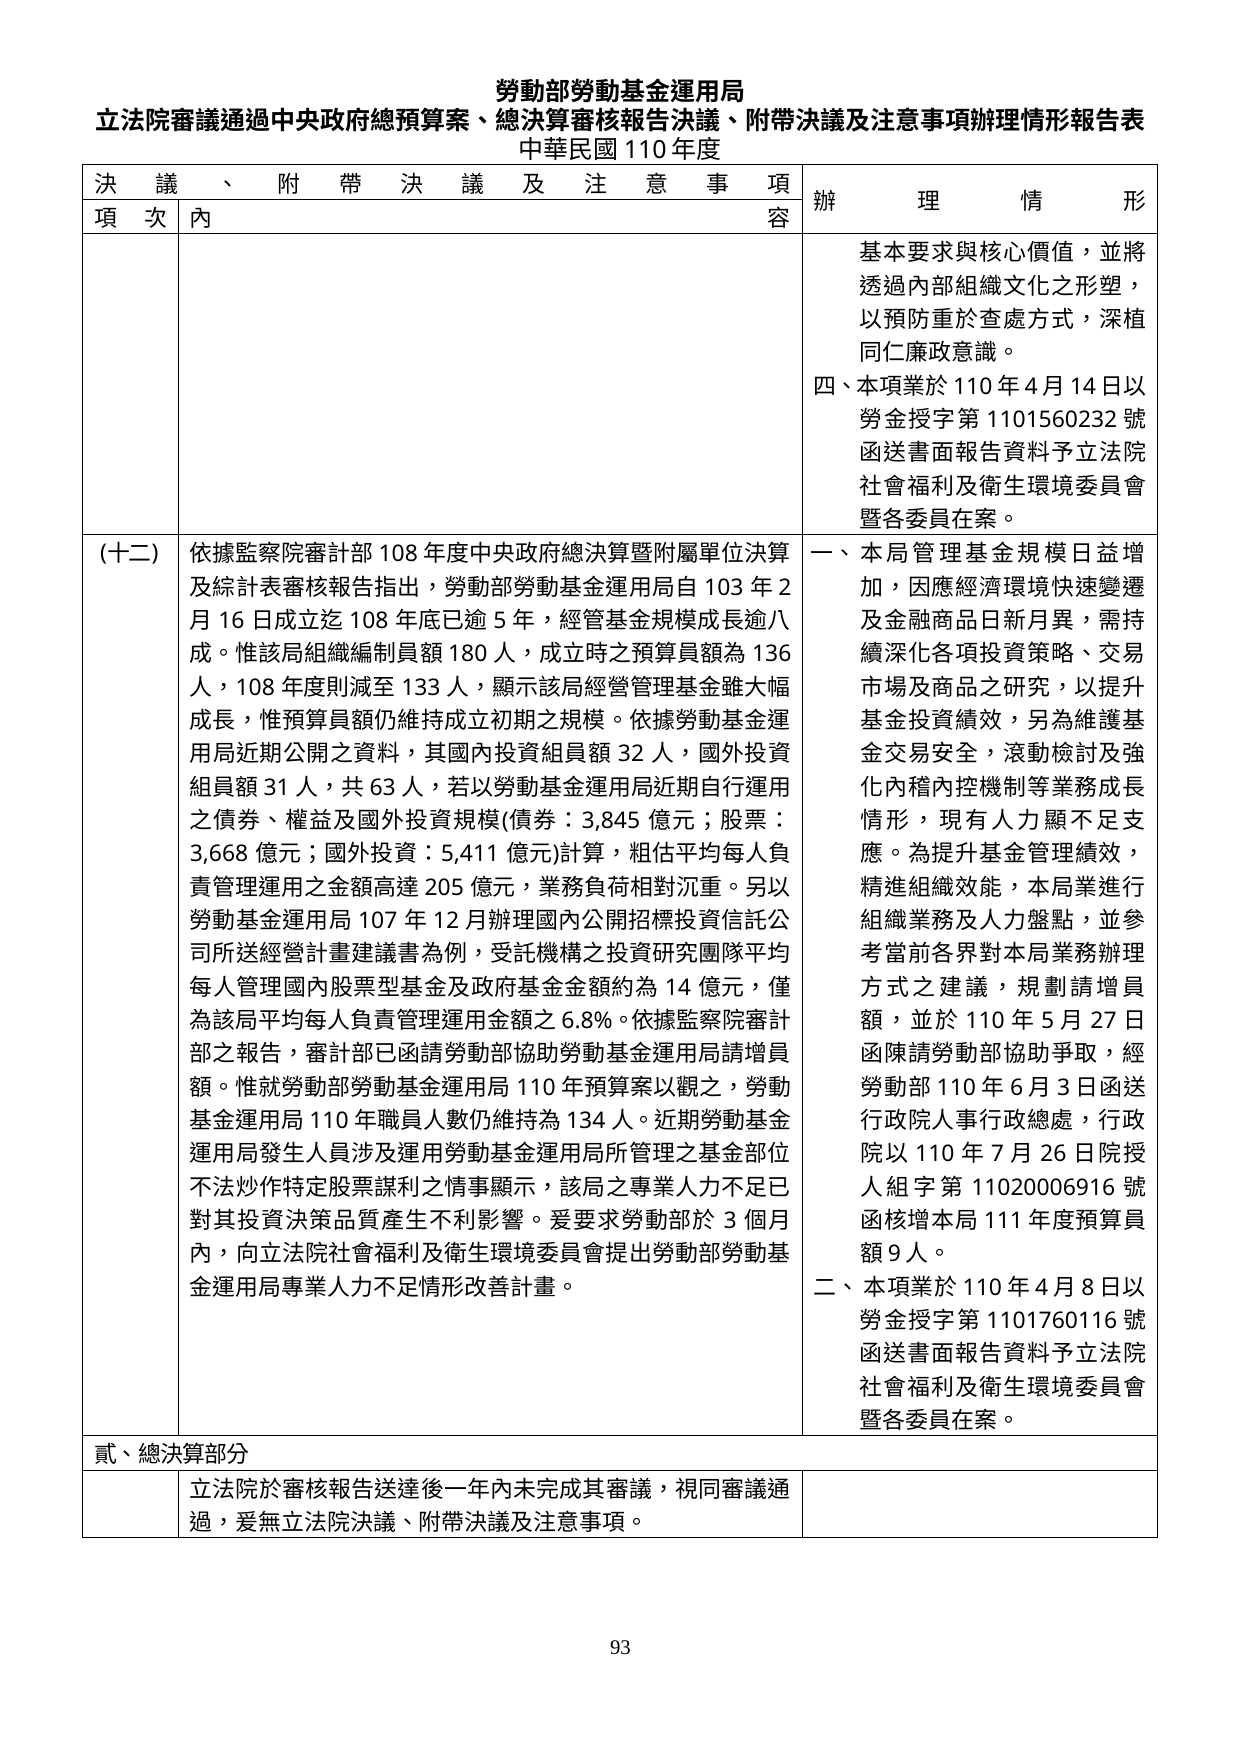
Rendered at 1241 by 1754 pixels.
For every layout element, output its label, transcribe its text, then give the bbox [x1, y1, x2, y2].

table_cell [83, 234, 178, 534]
table_cell 依據監察院審計部 108 年度中央政府總決算暨附屬單位決算及綜計表審核報告指出，勞動部勞動基金運用局自 103 年 2 月 16 日成立迄 108 年底已逾 5 年，經管基金規模成長逾八成。惟該局組織編制員額 180 人，成立時之預算員額為 136 人，108 年度則減至 133 人，顯示該局經營管理基金雖大幅成長，惟預算員額仍維持成立初期之規模。依據勞動基金運用局近期公開之資料，其國內投資組員額 32 人，國外投資組員額 31 人，共 63 人，若以勞動基金運用局近期自行運用之債券、權益及國外投資規模(債券：3,845 億元；股票：3,668 億元；國外投資：5,411 億元)計算，粗估平均每人負責管理運用之金額高達 205 億元，業務負荷相對沉重。另以勞動基金運用局 107 年 12 月辦理國內公開招標投資信託公司所送經營計畫建議書為例，受託機構之投資研究團隊平均每人管理國內股票型基金及政府基金金額約為 14 億元，僅為該局平均每人負責管理運用金額之 6.8%。依據監察院審計部之報告，審計部已函請勞動部協助勞動基金運用局請增員額。惟就勞動部勞動基金運用局 110 年預算案以觀之，勞動基金運用局 110 年職員人數仍維持為 134 人。近期勞動基金運用局發生人員涉及運用勞動基金運用局所管理之基金部位不法炒作特定股票謀利之情事顯示，該局之專業人力不足已對其投資決策品質產生不利影響。爰要求勞動部於 3 個月內，向立法院社會福利及衛生環境委員會提出勞動部勞動基金運用局專業人力不足情形改善計畫。 [179, 535, 802, 1435]
table_header 辦理情形 [803, 165, 1157, 233]
table_cell 基本要求與核心價值，並將透過內部組織文化之形塑，以預防重於查處方式，深植同仁廉政意識。 四、本項業於110年4月14日以勞金授字第1101560232號函送書面報告資料予立法院社會福利及衛生環境委員會暨各委員在案。 [803, 234, 1157, 534]
table_cell 立法院於審核報告送達後一年內未完成其審議，視同審議通過，爰無立法院決議、附帶決議及注意事項。 [179, 1471, 802, 1537]
table_cell [83, 1471, 178, 1537]
table_header 決議、附帶決議及注意事項 [83, 165, 802, 199]
table_cell 本局管理基金規模日益增加，因應經濟環境快速變遷及金融商品日新月異，需持續深化各項投資策略、交易市場及商品之研究，以提升基金投資績效，另為維護基金交易安全，滾動檢討及強化內稽內控機制等業務成長情形，現有人力顯不足支應。為提升基金管理績效，精進組織效能，本局業進行組織業務及人力盤點，並參考當前各界對本局業務辦理方式之建議，規劃請增員額，並於110年5月27日函陳請勞動部協助爭取，經勞動部110年6月3日函送行政院人事行政總處，行政院以110年7月26日院授人組字第11020006916號函核增本局111年度預算員額9人。 本項業於110年4月8日以勞金授字第1101760116號函送書面報告資料予立法院社會福利及衛生環境委員會暨各委員在案。 [803, 535, 1157, 1435]
table_cell 項次 [83, 200, 178, 233]
table_cell 內 容 [179, 200, 802, 233]
table_cell [803, 1471, 1157, 1537]
table_cell [179, 234, 802, 534]
table_cell 貳、總決算部分 [83, 1436, 1157, 1469]
table_cell (十二) [83, 535, 178, 1435]
